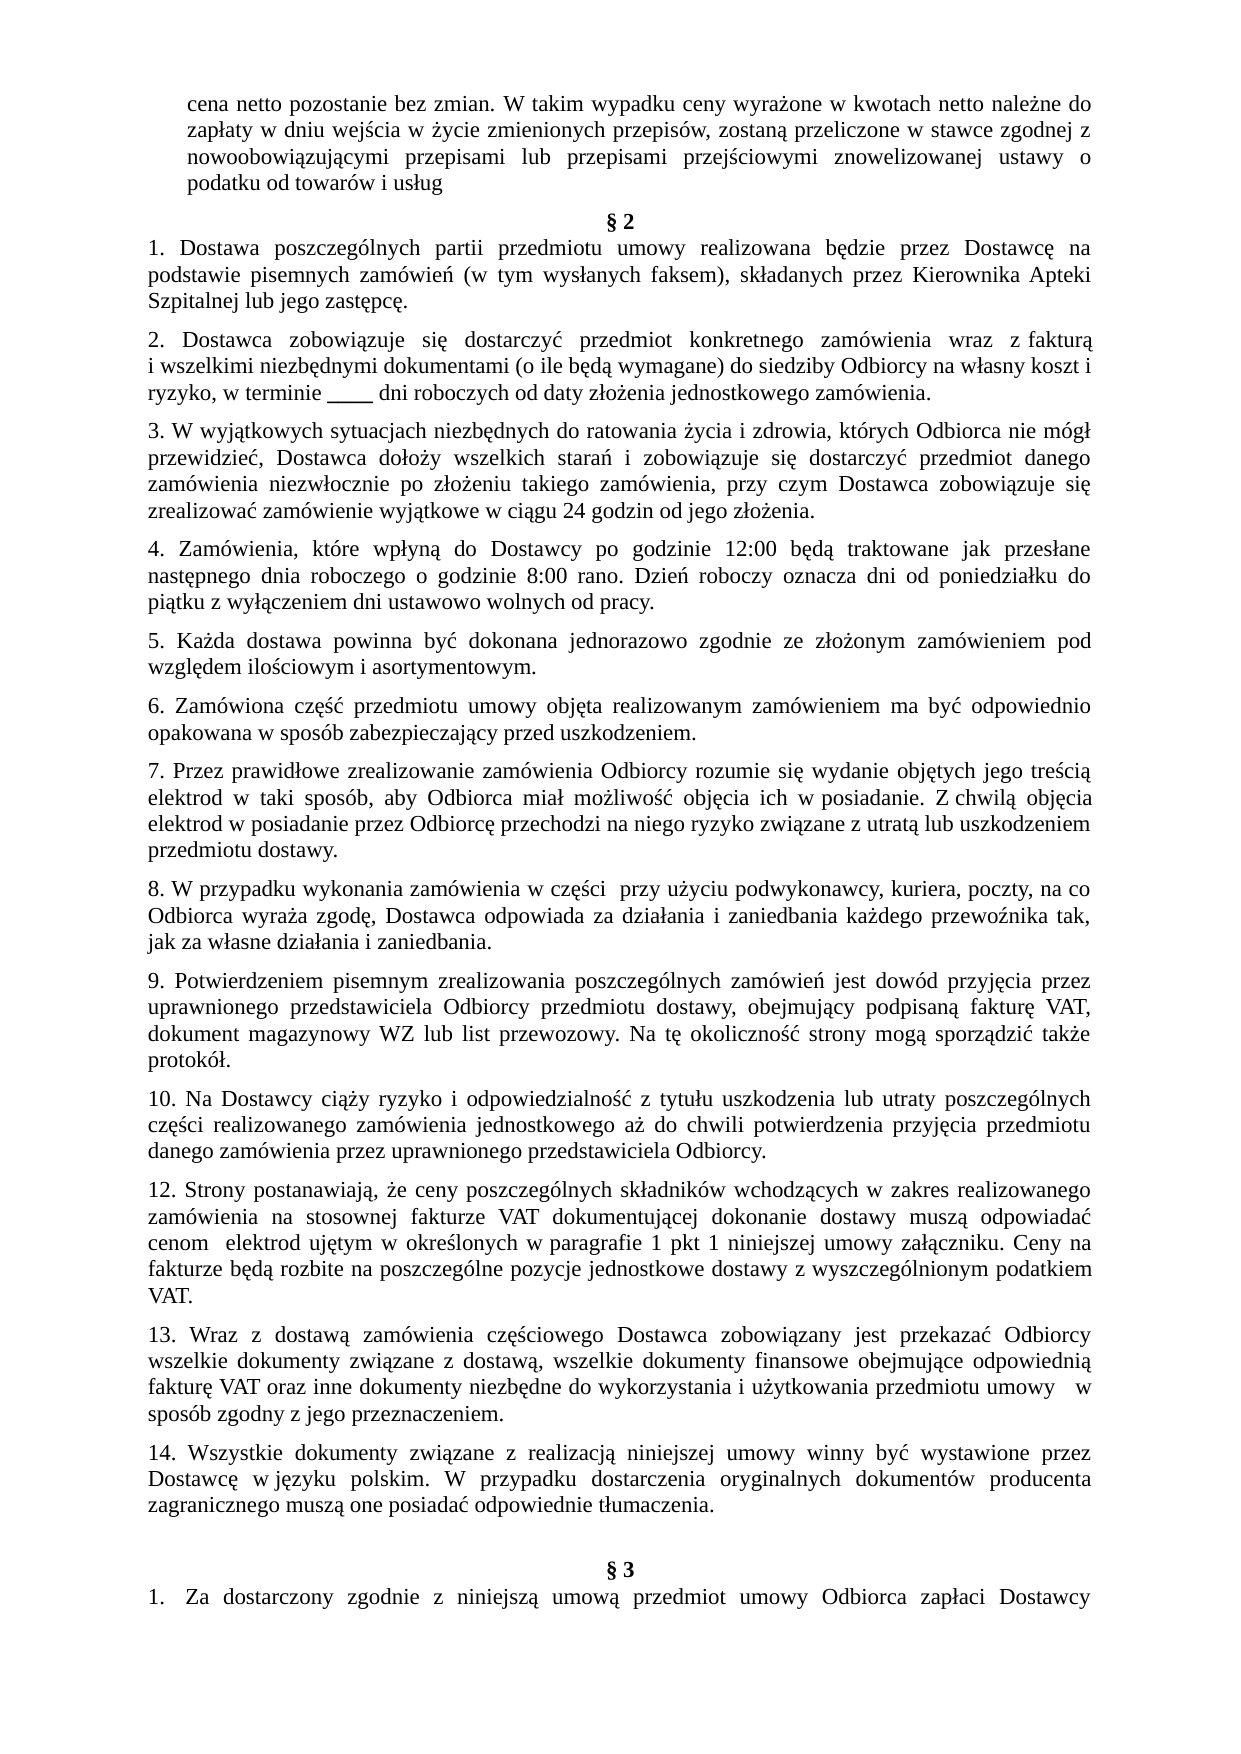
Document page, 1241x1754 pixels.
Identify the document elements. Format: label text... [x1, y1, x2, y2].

list 4. Zamówienia, które wpłyną do Dostawcy po godzinie 12:00 będą traktowane jak przesłane następnego dnia roboczego o godzinie 8:00 rano. Dzień roboczy oznacza dni od poniedziałku do piątku z wyłączeniem dni ustawowo wolnych od pracy. [148, 536, 1092, 614]
text § 2 [148, 208, 1092, 234]
list cena netto pozostanie bez zmian. W takim wypadku ceny wyrażone w kwotach netto należne do zapłaty w dniu wejścia w życie zmienionych przepisów, zostaną przeliczone w stawce zgodnej z nowoobowiązującymi przepisami lub przepisami przejściowymi znowelizowanej ustawy o podatku od towarów i usług [149, 90, 1092, 196]
list 14. Wszystkie dokumenty związane z realizacją niniejszej umowy winny być wystawione przez Dostawcę w języku polskim. W przypadku dostarczenia oryginalnych dokumentów producenta zagranicznego muszą one posiadać odpowiednie tłumaczenia. [148, 1439, 1092, 1518]
list 9. Potwierdzeniem pisemnym zrealizowania poszczególnych zamówień jest dowód przyjęcia przez uprawnionego przedstawiciela Odbiorcy przedmiotu dostawy, obejmujący podpisaną fakturę VAT, dokument magazynowy WZ lub list przewozowy. Na tę okoliczność strony mogą sporządzić także protokół. [148, 967, 1092, 1072]
list 7. Przez prawidłowe zrealizowanie zamówienia Odbiorcy rozumie się wydanie objętych jego treścią elektrod w taki sposób, aby Odbiorca miał możliwość objęcia ich w posiadanie. Z chwilą objęcia elektrod w posiadanie przez Odbiorcę przechodzi na niego ryzyko związane z utratą lub uszkodzeniem przedmiotu dostawy. [148, 757, 1092, 863]
list 2. Dostawca zobowiązuje się dostarczyć przedmiot konkretnego zamówienia wraz z fakturą i wszelkimi niezbędnymi dokumentami (o ile będą wymagane) do siedziby Odbiorcy na własny koszt i ryzyko, w terminie ____ dni roboczych od daty złożenia jednostkowego zamówienia. [148, 326, 1092, 405]
list 13. Wraz z dostawą zamówienia częściowego Dostawca zobowiązany jest przekazać Odbiorcy wszelkie dokumenty związane z dostawą, wszelkie dokumenty finansowe obejmujące odpowiednią fakturę VAT oraz inne dokumenty niezbędne do wykorzystania i użytkowania przedmiotu umowy w sposób zgodny z jego przeznaczeniem. [148, 1321, 1092, 1426]
list 6. Zamówiona część przedmiotu umowy objęta realizowanym zamówieniem ma być odpowiednio opakowana w sposób zabezpieczający przed uszkodzeniem. [148, 692, 1092, 745]
text § 3 [148, 1557, 1092, 1583]
list 12. Strony postanawiają, że ceny poszczególnych składników wchodzących w zakres realizowanego zamówienia na stosownej fakturze VAT dokumentującej dokonanie dostawy muszą odpowiadać cenom elektrod ujętym w określonych w paragrafie 1 pkt 1 niniejszej umowy załączniku. Ceny na fakturze będą rozbite na poszczególne pozycje jednostkowe dostawy z wyszczególnionym podatkiem VAT. [148, 1176, 1092, 1308]
list 3. W wyjątkowych sytuacjach niezbędnych do ratowania życia i zdrowia, których Odbiorca nie mógł przewidzieć, Dostawca dołoży wszelkich starań i zobowiązuje się dostarczyć przedmiot danego zamówienia niezwłocznie po złożeniu takiego zamówienia, przy czym Dostawca zobowiązuje się zrealizować zamówienie wyjątkowe w ciągu 24 godzin od jego złożenia. [148, 418, 1092, 523]
list 5. Każda dostawa powinna być dokonana jednorazowo zgodnie ze złożonym zamówieniem pod względem ilościowym i asortymentowym. [148, 627, 1092, 680]
list 1. Dostawa poszczególnych partii przedmiotu umowy realizowana będzie przez Dostawcę na podstawie pisemnych zamówień (w tym wysłanych faksem), składanych przez Kierownika Apteki Szpitalnej lub jego zastępcę. [148, 234, 1092, 313]
list 10. Na Dostawcy ciąży ryzyko i odpowiedzialność z tytułu uszkodzenia lub utraty poszczególnych części realizowanego zamówienia jednostkowego aż do chwili potwierdzenia przyjęcia przedmiotu danego zamówienia przez uprawnionego przedstawiciela Odbiorcy. [148, 1085, 1092, 1164]
list Za dostarczony zgodnie z niniejszą umową przedmiot umowy Odbiorca zapłaci Dostawcy [148, 1583, 1092, 1609]
list 8. W przypadku wykonania zamówienia w części przy użyciu podwykonawcy, kuriera, poczty, na co Odbiorca wyraża zgodę, Dostawca odpowiada za działania i zaniedbania każdego przewoźnika tak, jak za własne działania i zaniedbania. [148, 875, 1092, 954]
